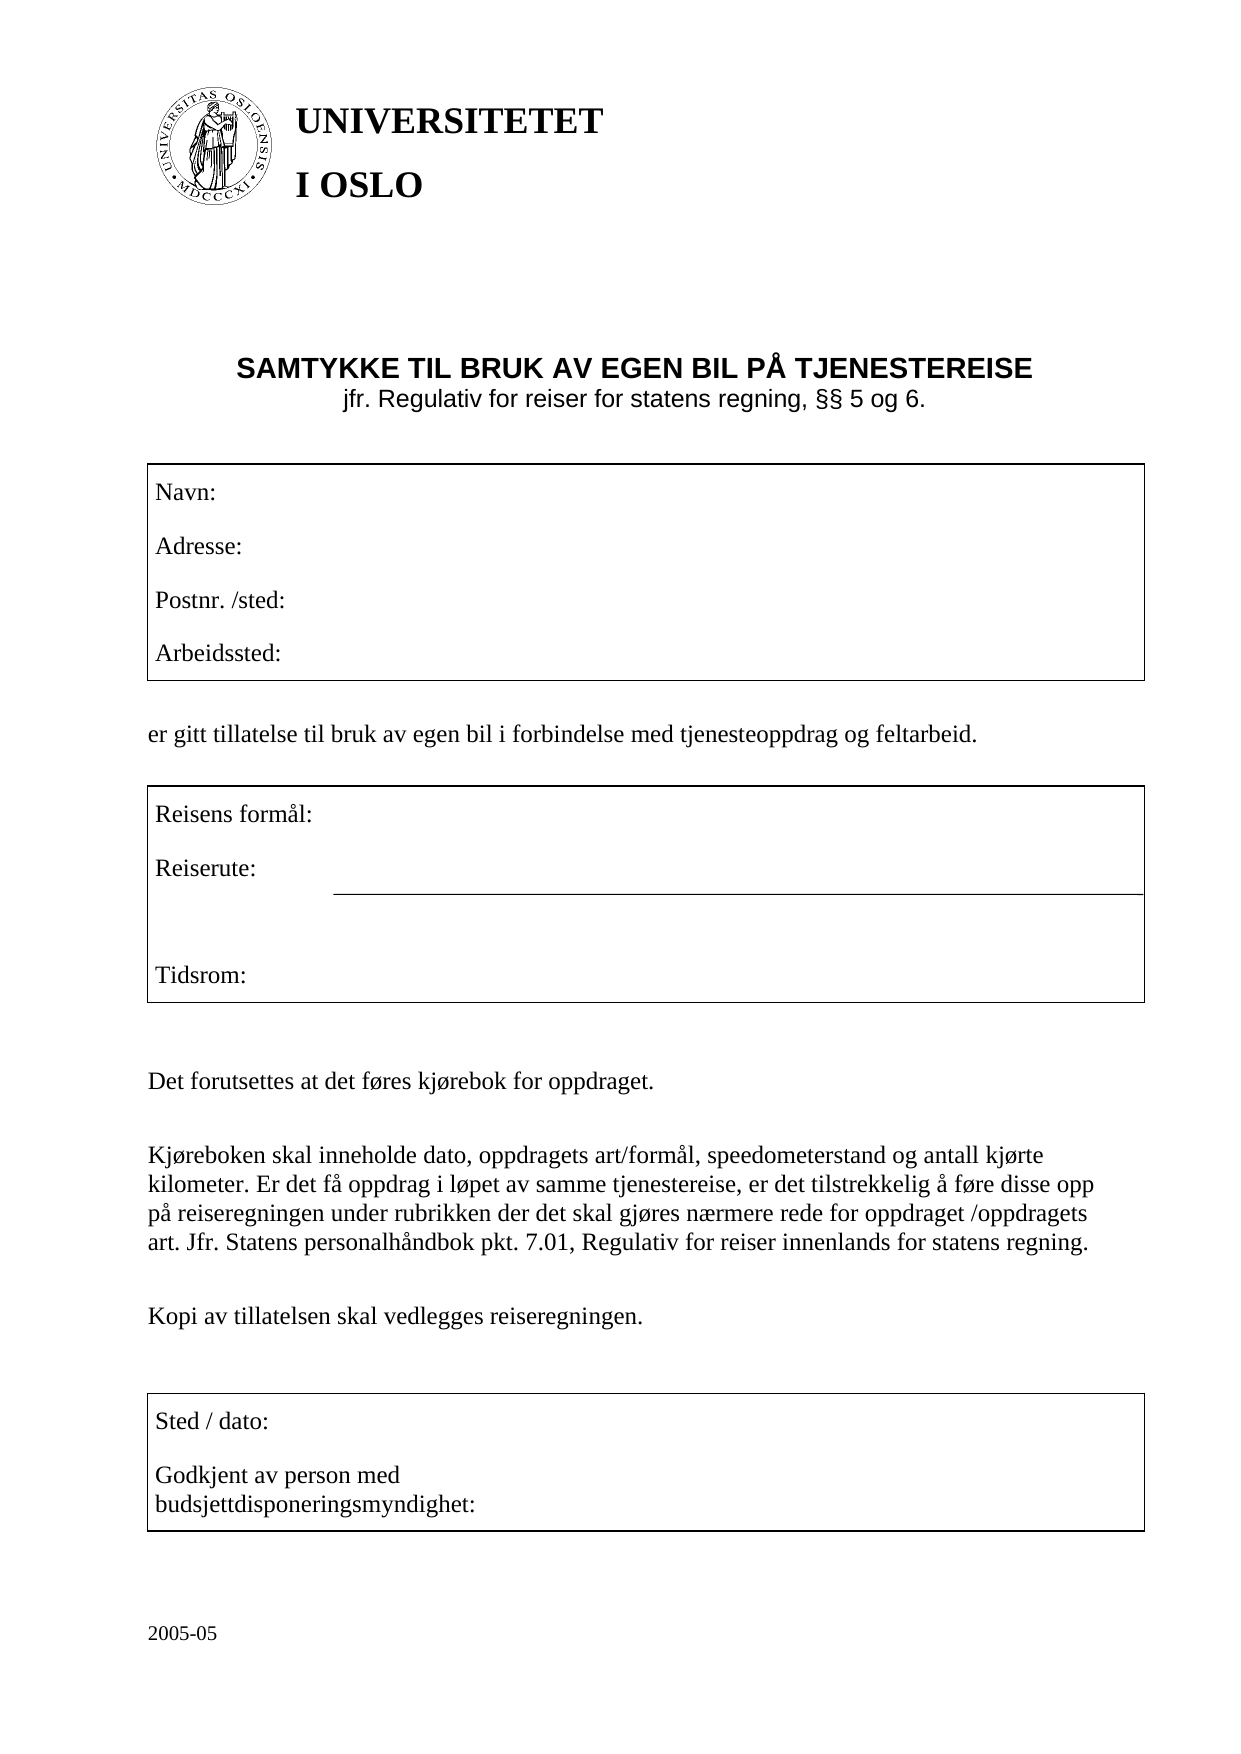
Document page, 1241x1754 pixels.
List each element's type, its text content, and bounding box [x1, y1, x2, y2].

table_header Navn: [148, 465, 332, 518]
table_header [495, 1394, 1144, 1448]
table_header [332, 787, 1144, 840]
text er gitt tillatelse til bruk av egen bil i forbindelse med tjenesteoppdrag og feltarbeid. [148, 719, 1122, 748]
table_cell [332, 572, 1144, 626]
table_cell Godkjent av person med budsjettdisponeringsmyndighet: [148, 1448, 494, 1530]
text Kopi av tillatelsen skal vedlegges reiseregningen. [148, 1301, 1122, 1330]
table_header Reisens formål: [148, 787, 332, 840]
text SAMTYKKE TIL BRUK AV EGEN BIL PÅ TJENESTEREISE jfr. Regulativ for reiser for statens regning, §§ 5 og 6. [148, 351, 1122, 413]
table_cell [332, 626, 1144, 680]
table_header Sted / dato: [148, 1394, 494, 1448]
table_cell [495, 1448, 1144, 1530]
table_cell [332, 948, 1144, 1002]
table_header [332, 465, 1144, 518]
table_cell Adresse: [148, 519, 332, 572]
text Det forutsettes at det føres kjørebok for oppdraget. [148, 1066, 1122, 1094]
table_header UNIVERSITETET I OSLO [288, 74, 657, 226]
table_cell Tidsrom: [148, 948, 332, 1002]
table_cell Postnr. /sted: [148, 572, 332, 626]
text Kjøreboken skal inneholde dato, oppdragets art/formål, speedometerstand og antall kjørte kilometer. Er det få oppdrag i løpet av samme tjenestereise, er det tilstrekkelig å føre disse opp på reiseregningen under rubrikken der det skal gjøres nærmere rede for oppdraget /oppdragets art. Jfr. Statens personalhåndbok pkt. 7.01, Regulativ for reiser innenlands for statens regning. [148, 1140, 1122, 1255]
table_cell Arbeidssted: [148, 626, 332, 680]
table_cell [332, 519, 1144, 572]
table_cell [332, 840, 1144, 948]
table_cell Reiserute: [148, 840, 332, 948]
table_header [148, 74, 288, 226]
